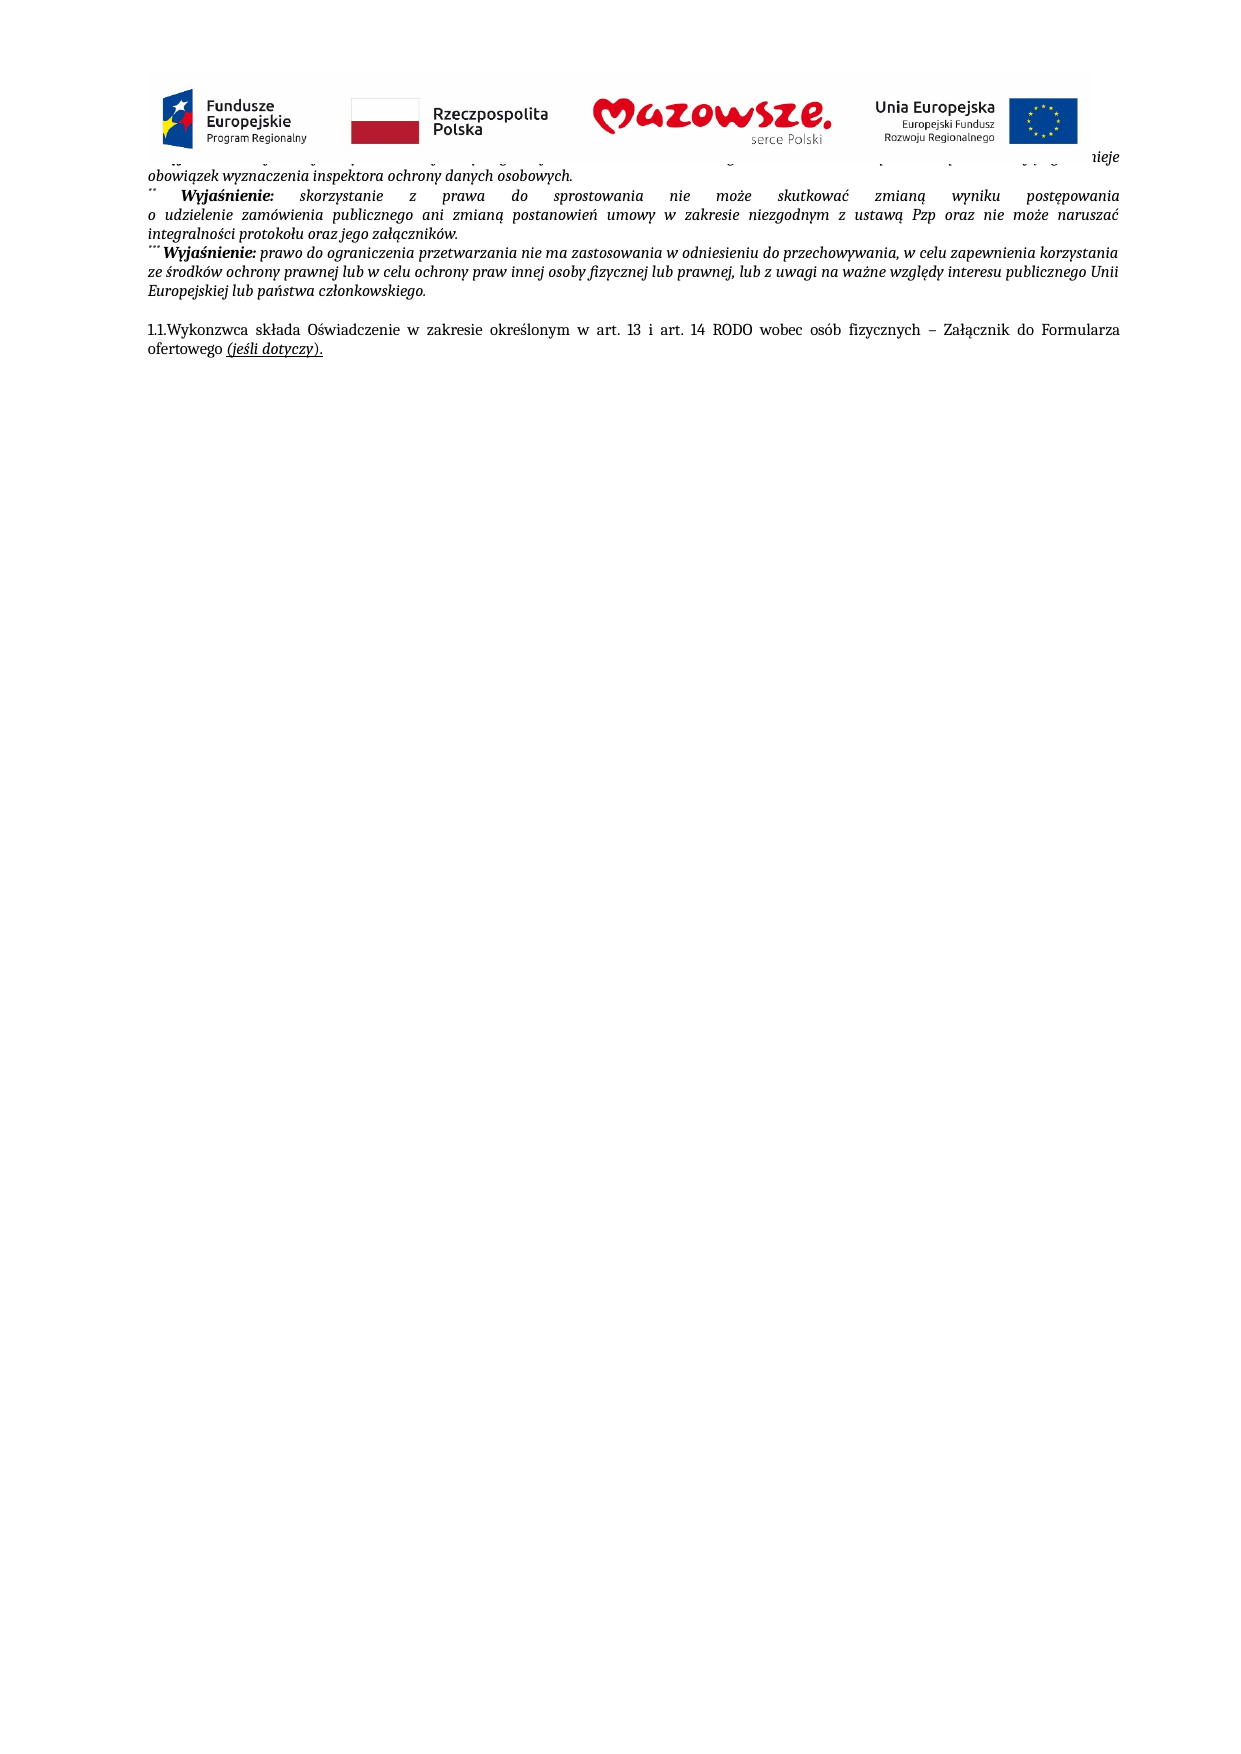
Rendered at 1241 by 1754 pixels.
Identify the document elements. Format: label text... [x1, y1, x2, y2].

text * Wyjaśnienie: informacja w tym zakresie jest wymagana, jeżeli w odniesieniu do danego administratora lub podmiotu przetwarzającego istnieje obowiązek wyznaczenia inspektora ochrony danych osobowych. [148, 148, 1122, 186]
text 1.1.Wykonzwca składa Oświadczenie w zakresie określonym w art. 13 i art. 14 RODO wobec osób fizycznych – Załącznik do Formularza ofertowego (jeśli dotyczy). [148, 320, 1122, 358]
text *** Wyjaśnienie: prawo do ograniczenia przetwarzania nie ma zastosowania w odniesieniu do przechowywania, w celu zapewnienia korzystania ze środków ochrony prawnej lub w celu ochrony praw innej osoby fizycznej lub prawnej, lub z uwagi na ważne względy interesu publicznego Unii Europejskiej lub państwa członkowskiego. [148, 243, 1122, 301]
text ** Wyjaśnienie: skorzystanie z prawa do sprostowania nie może skutkować zmianą wyniku postępowania o udzielenie zamówienia publicznego ani zmianą postanowień umowy w zakresie niezgodnym z ustawą Pzp oraz nie może naruszać integralności protokołu oraz jego załączników. [148, 186, 1122, 243]
